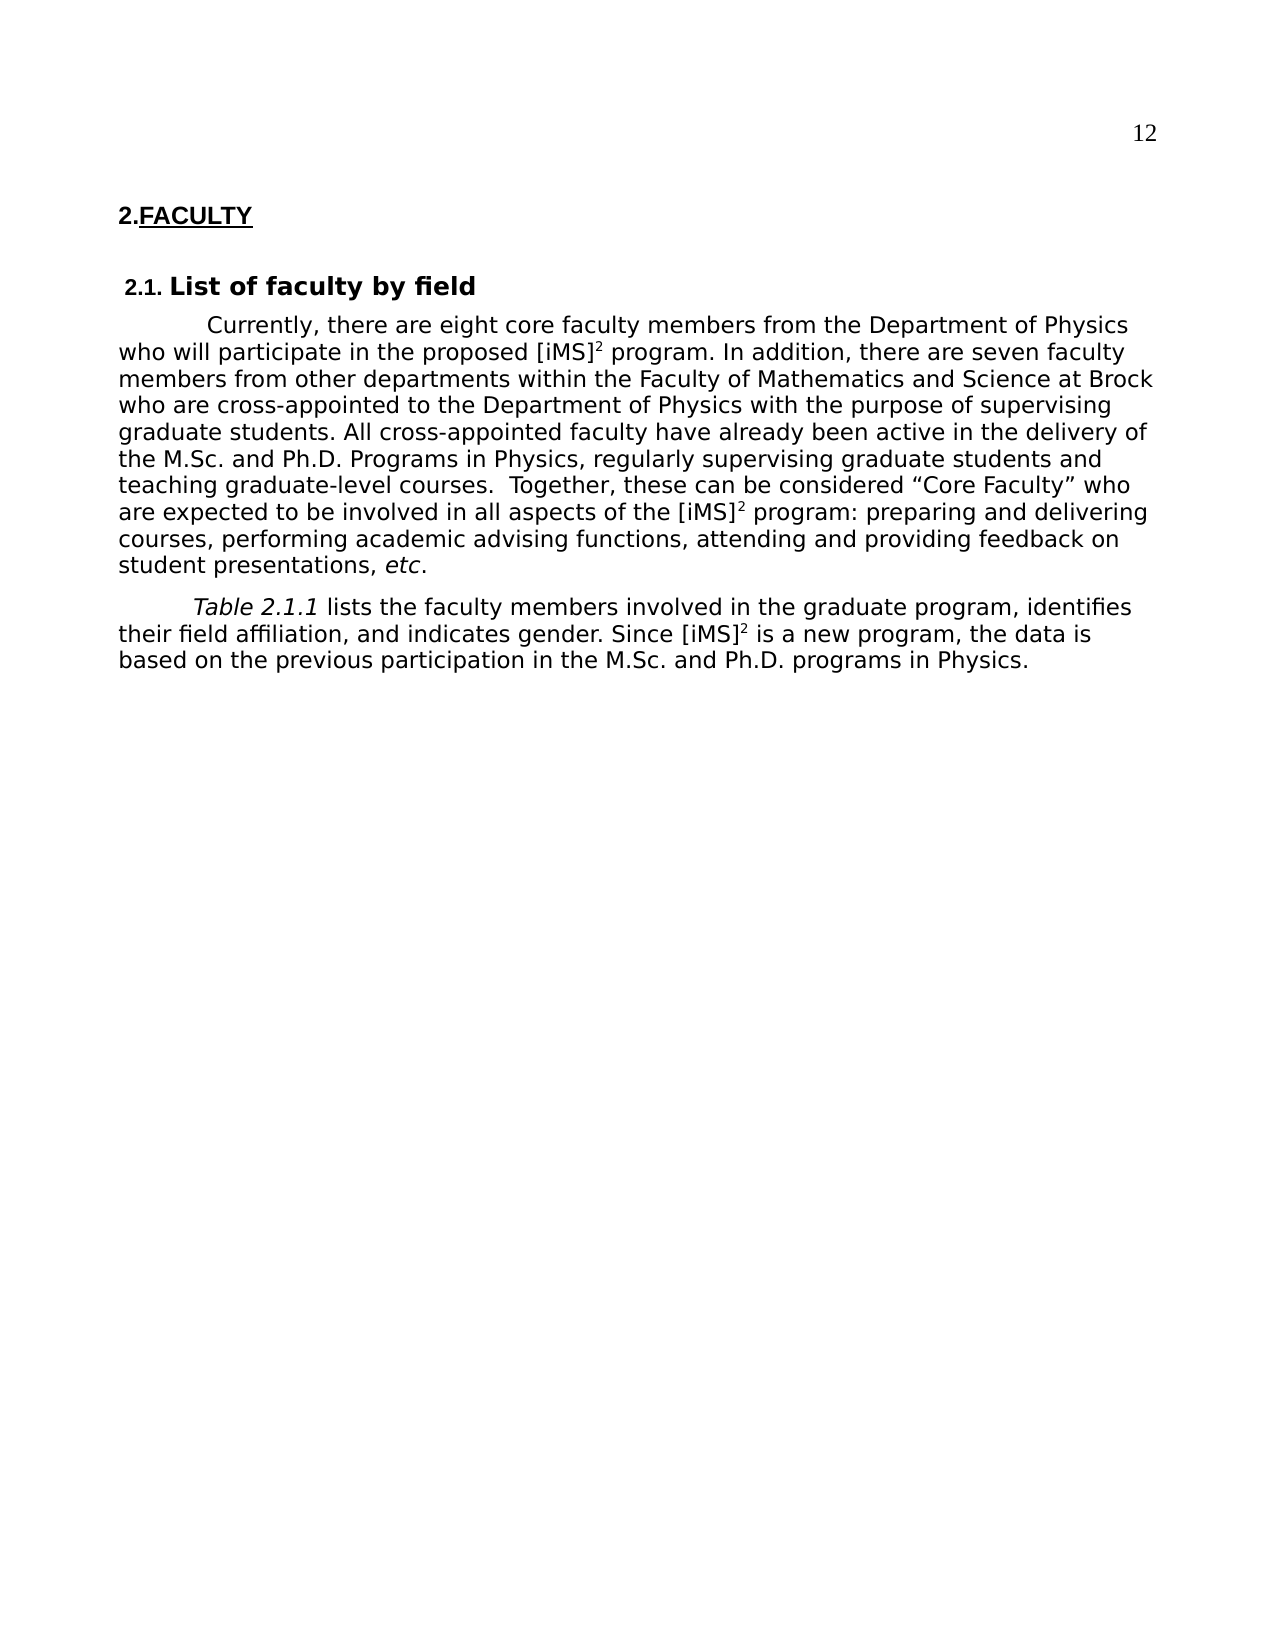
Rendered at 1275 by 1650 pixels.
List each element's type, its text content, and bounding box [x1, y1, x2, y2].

subtitle List of faculty by field [118, 272, 1157, 301]
text Table 2.1.1 lists the faculty members involved in the graduate program, identifies their field affiliation, and indicates gender. Since [iMS]2 is a new program, the data is based on the previous participation in the M.Sc. and Ph.D. programs in Physics. [118, 594, 1157, 674]
text Currently, there are eight core faculty members from the Department of Physics who will participate in the proposed [iMS]2 program. In addition, there are seven faculty members from other departments within the Faculty of Mathematics and Science at Brock who are cross-appointed to the Department of Physics with the purpose of supervising graduate students. All cross-appointed faculty have already been active in the delivery of the M.Sc. and Ph.D. Programs in Physics, regularly supervising graduate students and teaching graduate-level courses. Together, these can be considered “Core Faculty” who are expected to be involved in all aspects of the [iMS]2 program: preparing and delivering courses, performing academic advising functions, attending and providing feedback on student presentations, etc. [118, 313, 1157, 579]
subtitle FACULTY [118, 201, 1157, 230]
